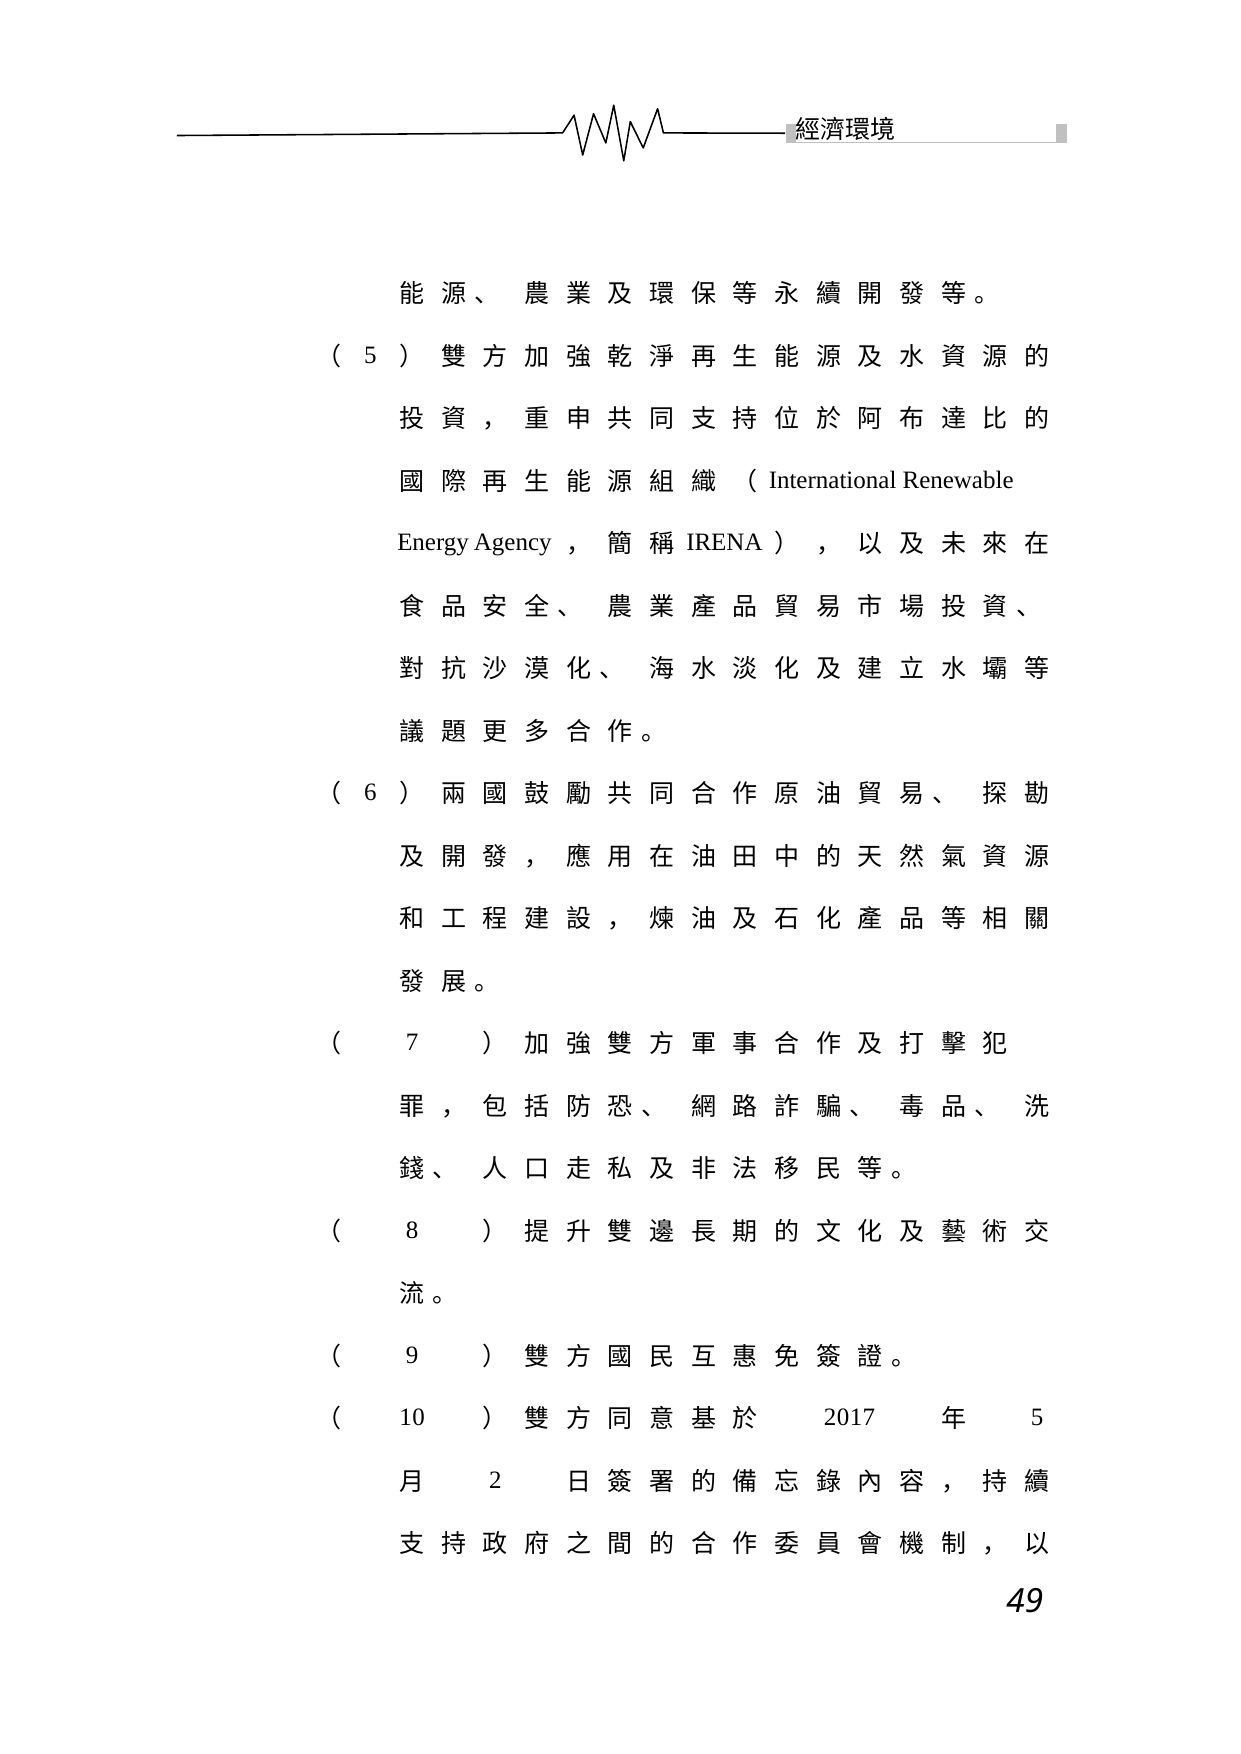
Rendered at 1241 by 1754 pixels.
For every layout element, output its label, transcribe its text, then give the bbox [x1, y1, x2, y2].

text （10）雙方同意基於2017年5月2日簽署的備忘錄內容，持續支持政府之間的合作委員會機制，以 [292, 1375, 1058, 1563]
text 能源、農業及環保等永續開發等。 [306, 250, 1058, 313]
text （6）兩國鼓勵共同合作原油貿易、探勘及開發，應用在油田中的天然氣資源和工程建設，煉油及石化產品等相關發展。 [306, 750, 1058, 1000]
text （9）雙方國民互惠免簽證。 [306, 1313, 1058, 1375]
text （5）雙方加強乾淨再生能源及水資源的投資，重申共同支持位於阿布達比的國際再生能源組織（International Renewable Energy Agency，簡稱IRENA），以及未來在食品安全、農業產品貿易市場投資、對抗沙漠化、海水淡化及建立水壩等議題更多合作。 [306, 313, 1058, 750]
text （8）提升雙邊長期的文化及藝術交流。 [306, 1188, 1058, 1313]
text （7）加強雙方軍事合作及打擊犯罪，包括防恐、網路詐騙、毒品、洗錢、人口走私及非法移民等。 [306, 1000, 1058, 1188]
